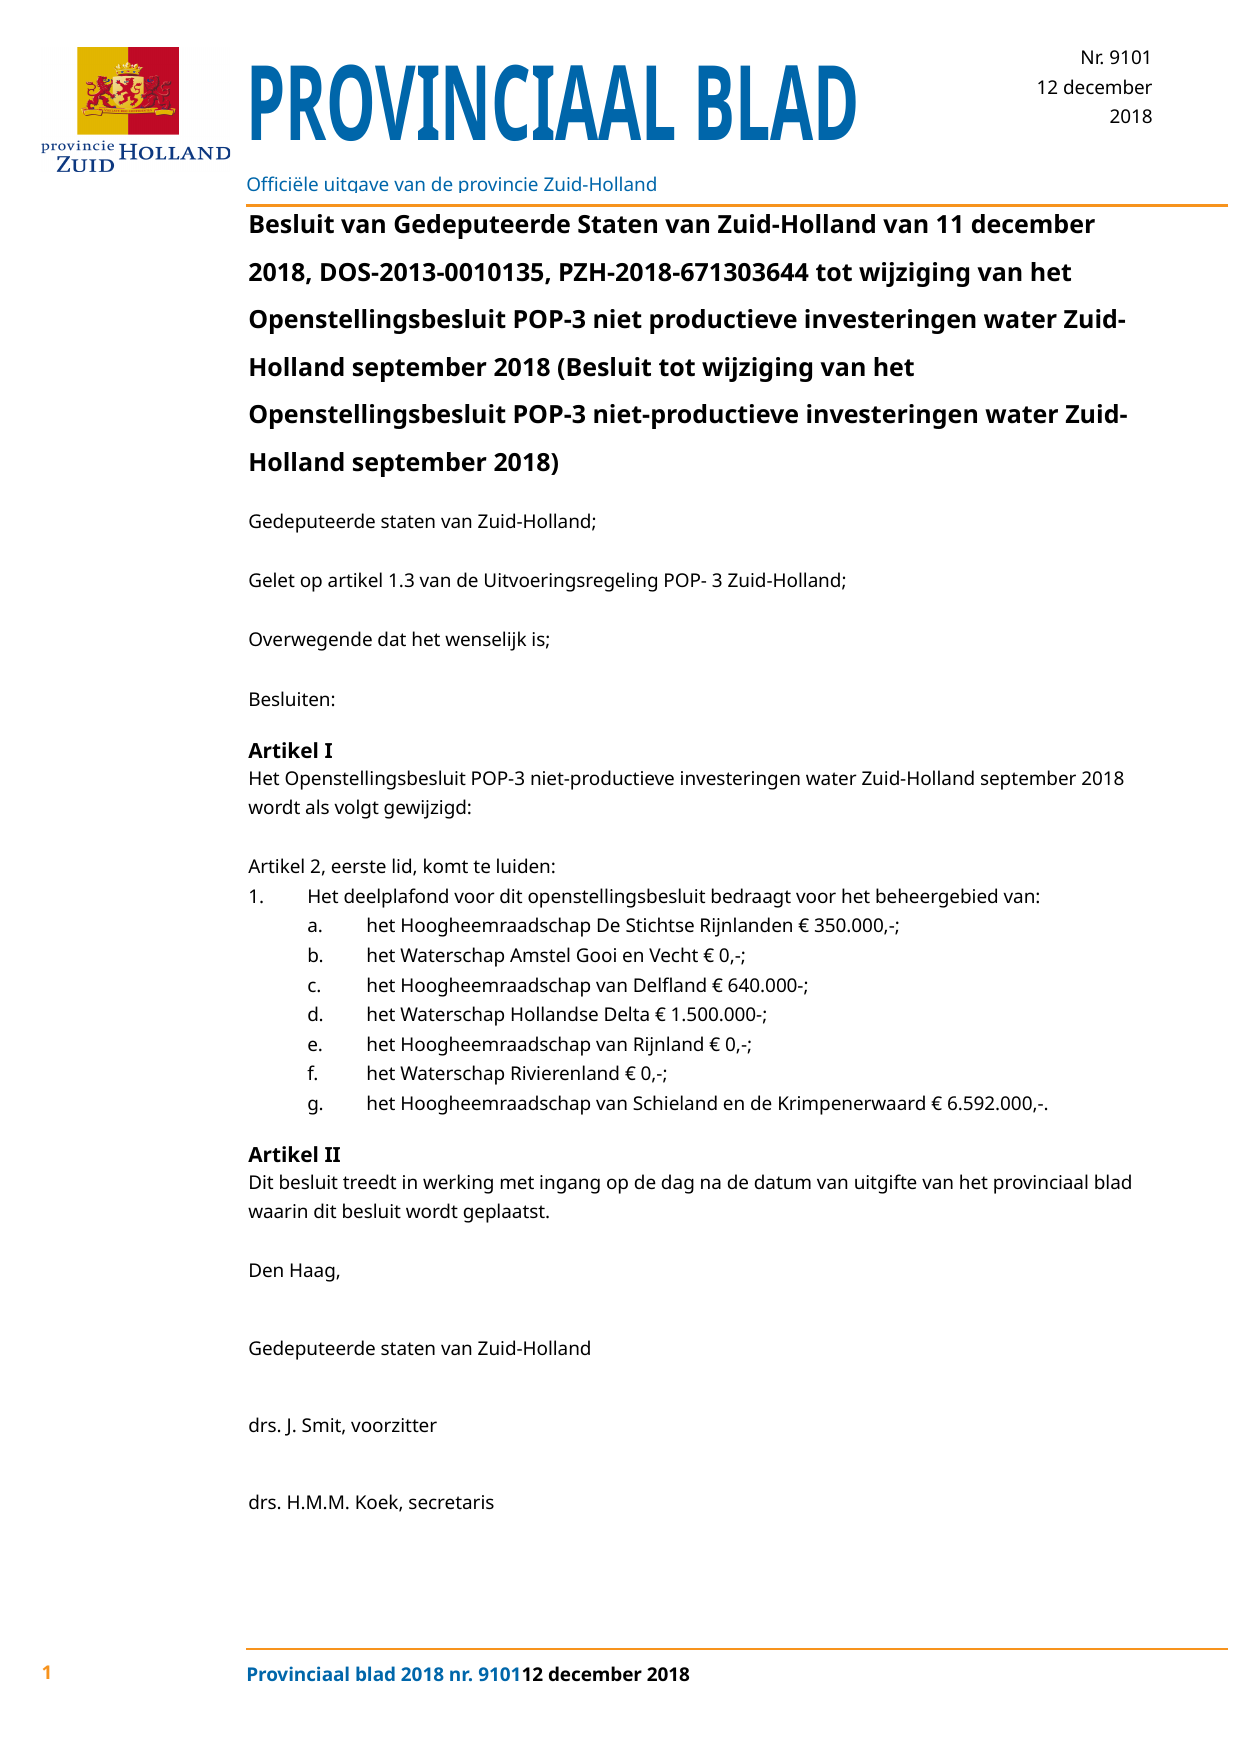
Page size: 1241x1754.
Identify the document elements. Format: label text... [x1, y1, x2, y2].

list het Hoogheemraadschap van Delfland € 640.000-; [307, 972, 1152, 997]
text Overwegende dat het wenselijk is; [248, 627, 1152, 652]
text Den Haag, [248, 1258, 1152, 1283]
text Gedeputeerde staten van Zuid-Holland; [248, 508, 1152, 534]
text Dit besluit treedt in werking met ingang op de dag na de datum van uitgifte van het provinciaal blad waarin dit besluit wordt geplaatst. [248, 1169, 1152, 1224]
text Gelet op artikel 1.3 van de Uitvoeringsregeling POP- 3 Zuid-Holland; [248, 567, 1152, 593]
text drs. J. Smit, voorzitter [248, 1412, 1152, 1438]
text Het Openstellingsbesluit POP-3 niet-productieve investeringen water Zuid-Holland september 2018 wordt als volgt gewijzigd: [248, 765, 1152, 820]
picture [41, 47, 231, 172]
text Besluit van Gedeputeerde Staten van Zuid-Holland van 11 december 2018, DOS-2013-0010135, PZH-2018-671303644 tot wijziging van het Openstellingsbesluit POP-3 niet productieve investeringen water Zuid-Holland september 2018 (Besluit tot wijziging van het Openstellingsbesluit POP-3 niet-productieve investeringen water Zuid-Holland september 2018) [248, 207, 1152, 479]
text drs. H.M.M. Koek, secretaris [248, 1489, 1152, 1515]
list het Waterschap Rivierenland € 0,-; [307, 1061, 1152, 1086]
list het Hoogheemraadschap De Stichtse Rijnlanden € 350.000,-; [307, 913, 1152, 938]
list het Waterschap Hollandse Delta € 1.500.000-; [307, 1001, 1152, 1027]
text Artikel I [248, 736, 1152, 765]
text Besluiten: [248, 686, 1152, 712]
text Gedeputeerde staten van Zuid-Holland [248, 1335, 1152, 1361]
list het Waterschap Amstel Gooi en Vecht € 0,-; [307, 942, 1152, 968]
list het Hoogheemraadschap van Schieland en de Krimpenerwaard € 6.592.000,-. [307, 1090, 1152, 1116]
list Het deelplafond voor dit openstellingsbesluit bedraagt voor het beheergebied van: [248, 883, 1152, 909]
text Artikel II [248, 1141, 1152, 1169]
list het Hoogheemraadschap van Rijnland € 0,-; [307, 1031, 1152, 1057]
text Artikel 2, eerste lid, komt te luiden: [248, 853, 1152, 879]
